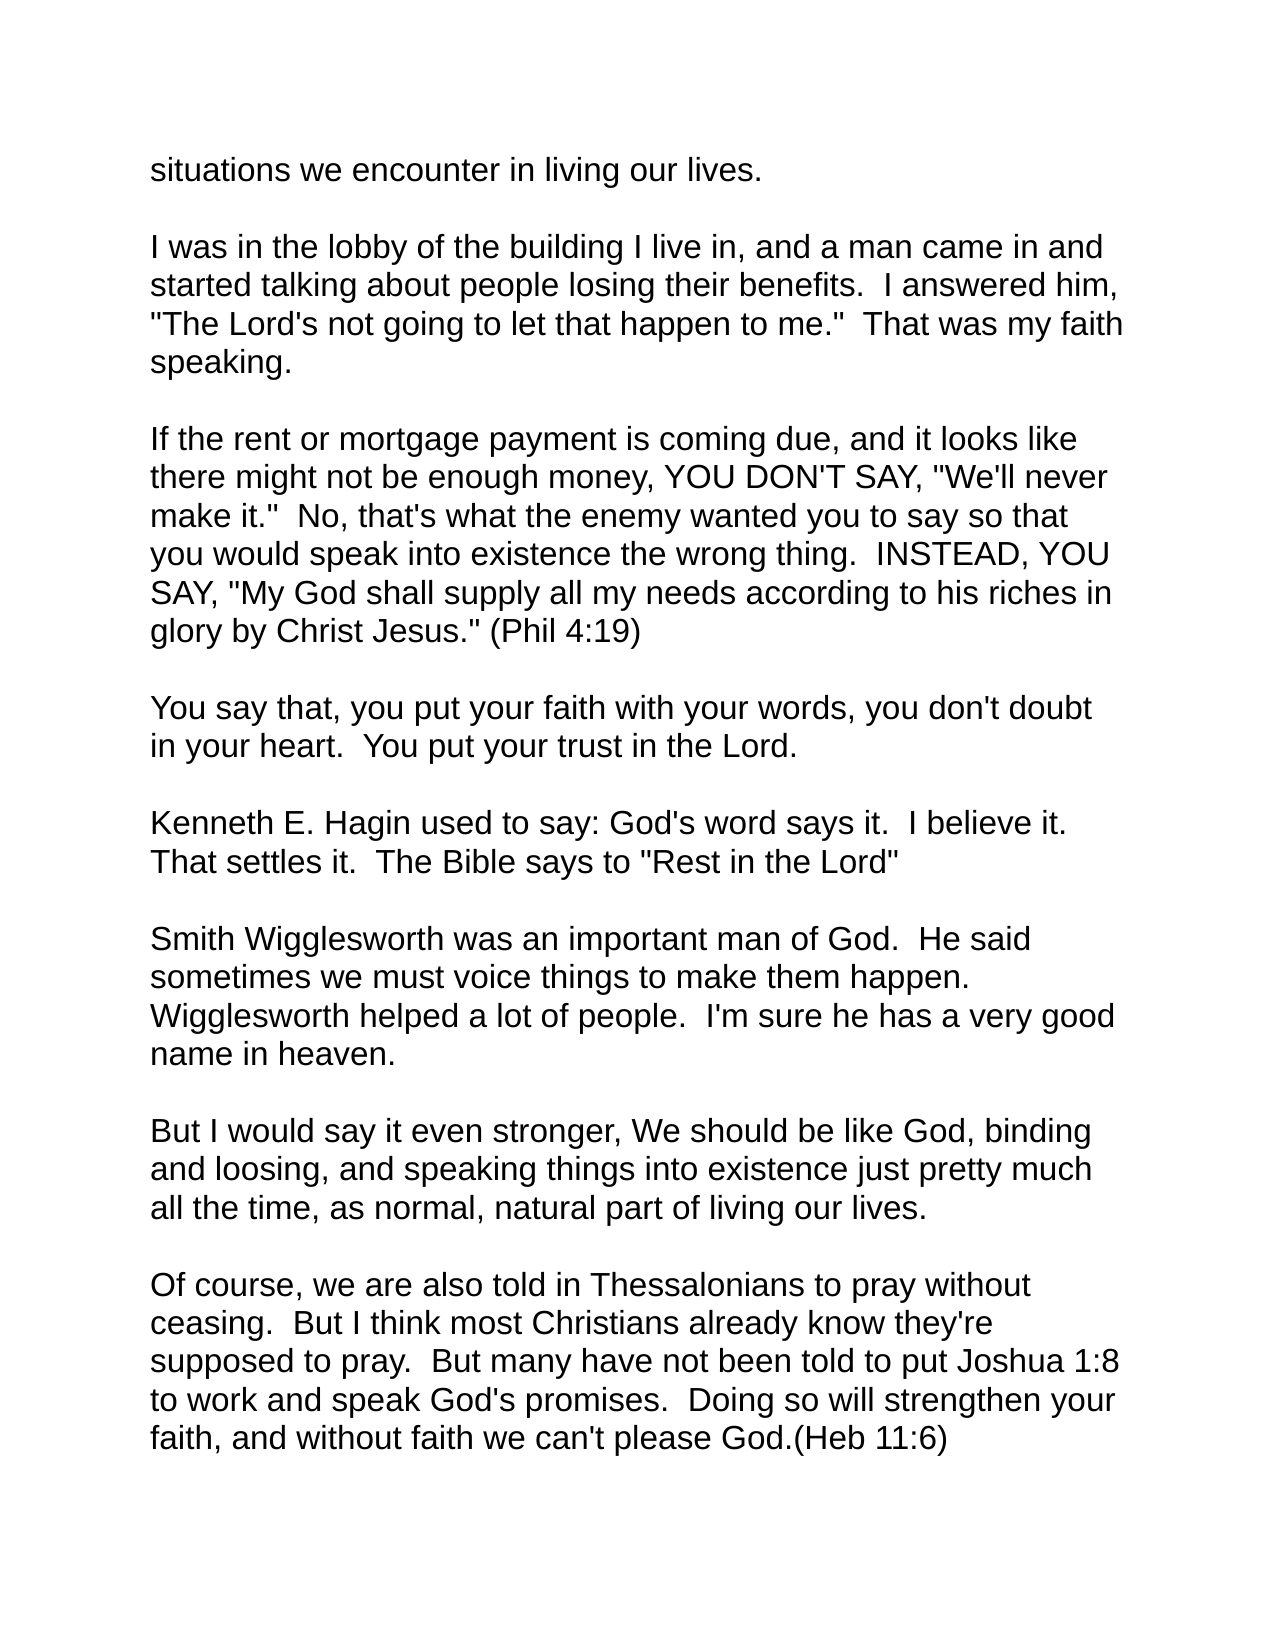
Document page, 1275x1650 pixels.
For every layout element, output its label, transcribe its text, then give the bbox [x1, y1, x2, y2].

text I was in the lobby of the building I live in, and a man came in and started talking about people losing their benefits. I answered him, "The Lord's not going to let that happen to me." That was my faith speaking. [150, 227, 1125, 381]
text You say that, you put your faith with your words, you don't doubt in your heart. You put your trust in the Lord. [150, 688, 1125, 765]
text Kenneth E. Hagin used to say: God's word says it. I believe it. That settles it. The Bible says to "Rest in the Lord" [150, 803, 1125, 880]
text But I would say it even stronger, We should be like God, binding and loosing, and speaking things into existence just pretty much all the time, as normal, natural part of living our lives. [150, 1111, 1125, 1226]
text Of course, we are also told in Thessalonians to pray without ceasing. But I think most Christians already know they're supposed to pray. But many have not been told to put Joshua 1:8 to work and speak God's promises. Doing so will strengthen your faith, and without faith we can't please God.(Heb 11:6) [150, 1265, 1125, 1457]
text situations we encounter in living our lives. [150, 150, 1125, 188]
text Smith Wigglesworth was an important man of God. He said sometimes we must voice things to make them happen. Wigglesworth helped a lot of people. I'm sure he has a very good name in heaven. [150, 919, 1125, 1072]
text If the rent or mortgage payment is coming due, and it looks like there might not be enough money, YOU DON'T SAY, "We'll never make it." No, that's what the enemy wanted you to say so that you would speak into existence the wrong thing. INSTEAD, YOU SAY, "My God shall supply all my needs according to his riches in glory by Christ Jesus." (Phil 4:19) [150, 419, 1125, 650]
